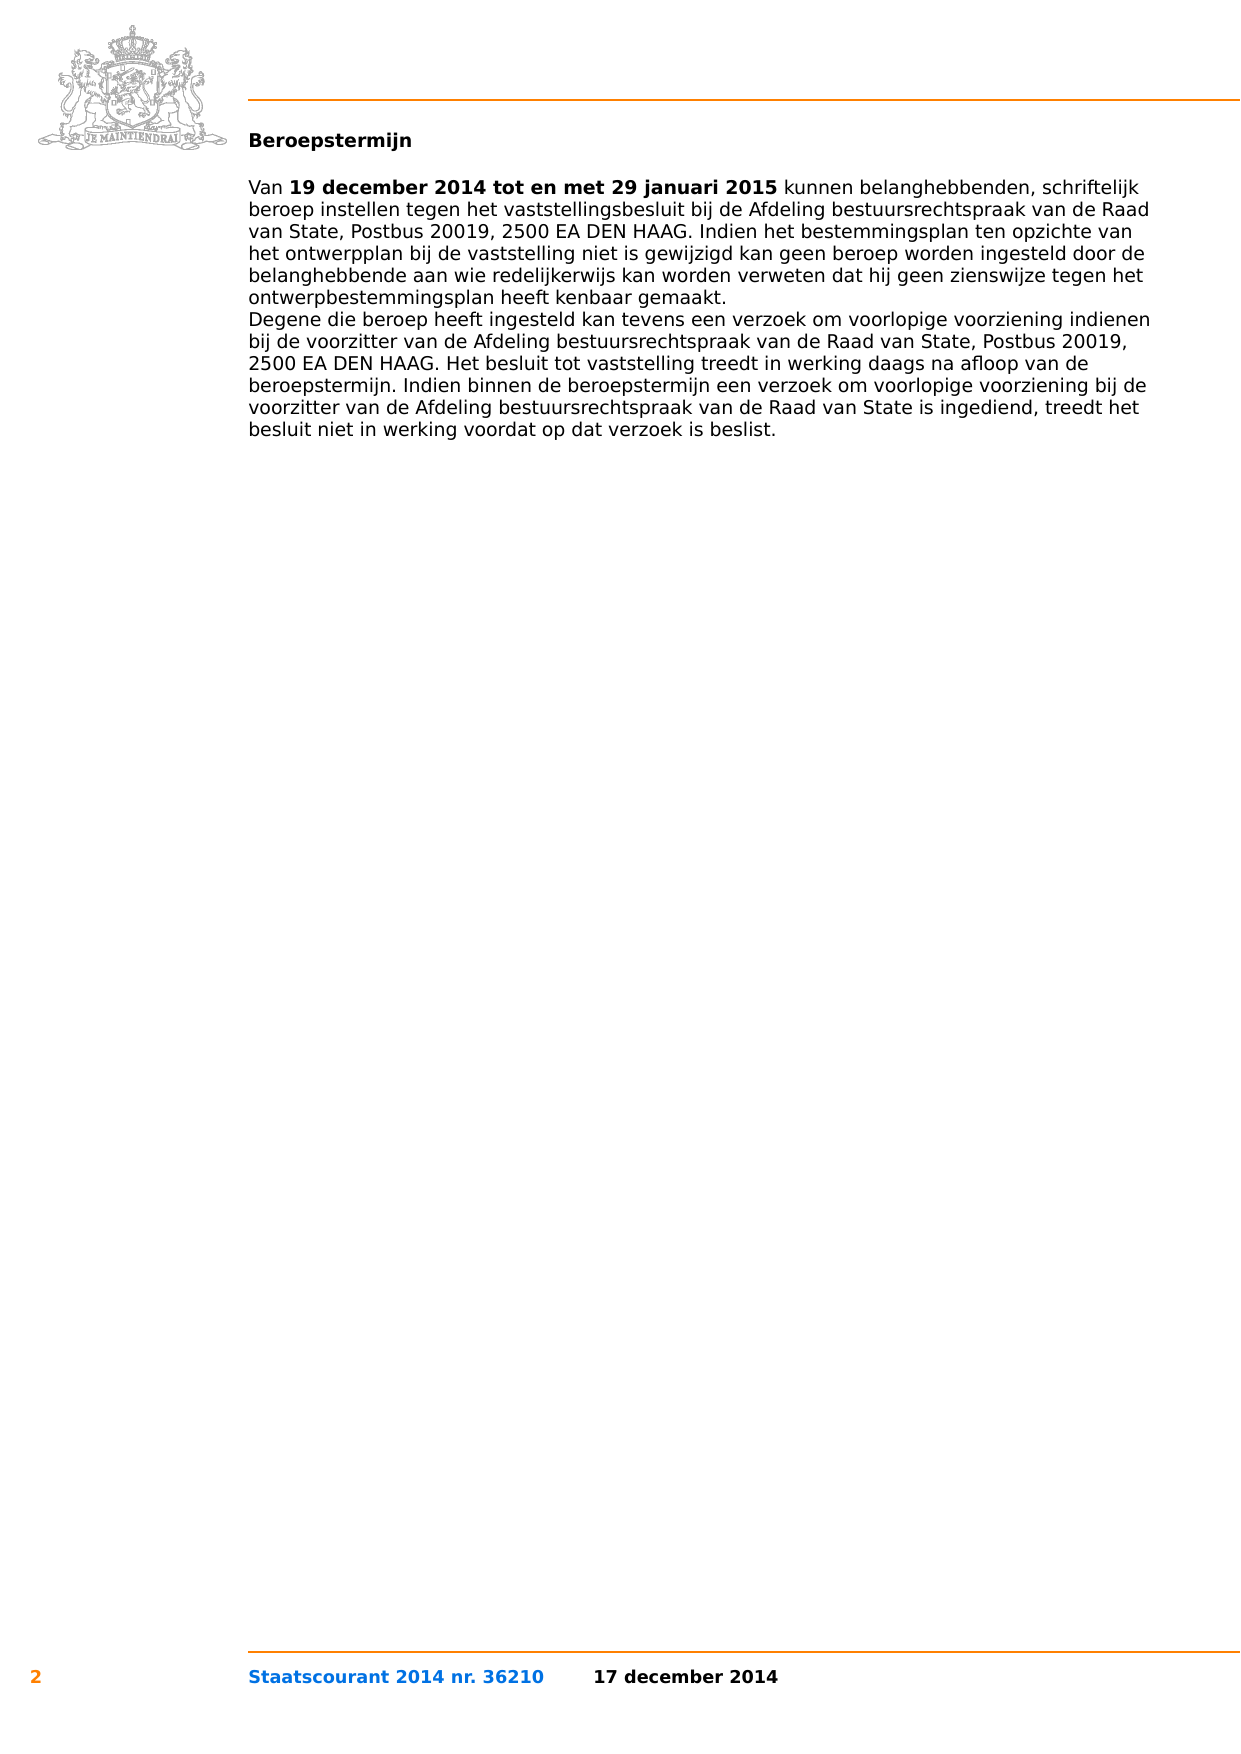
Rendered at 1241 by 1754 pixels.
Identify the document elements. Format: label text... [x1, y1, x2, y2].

text Degene die beroep heeft ingesteld kan tevens een verzoek om voorlopige voorziening indienen bij de voorzitter van de Afdeling bestuursrechtspraak van de Raad van State, Postbus 20019, 2500 EA DEN HAAG. Het besluit tot vaststelling treedt in werking daags na afloop van de beroepstermijn. Indien binnen de beroepstermijn een verzoek om voorlopige voorziening bij de voorzitter van de Afdeling bestuursrechtspraak van de Raad van State is ingediend, treedt het besluit niet in werking voordat op dat verzoek is beslist. [248, 309, 1163, 441]
picture [38, 25, 227, 150]
subtitle Beroepstermijn [248, 130, 1163, 152]
text Van 19 december 2014 tot en met 29 januari 2015 kunnen belanghebbenden, schriftelijk beroep instellen tegen het vaststellingsbesluit bij de Afdeling bestuursrechtspraak van de Raad van State, Postbus 20019, 2500 EA DEN HAAG. Indien het bestemmingsplan ten opzichte van het ontwerpplan bij de vaststelling niet is gewijzigd kan geen beroep worden ingesteld door de belanghebbende aan wie redelijkerwijs kan worden verweten dat hij geen zienswijze tegen het ontwerpbestemmingsplan heeft kenbaar gemaakt. [248, 177, 1163, 309]
